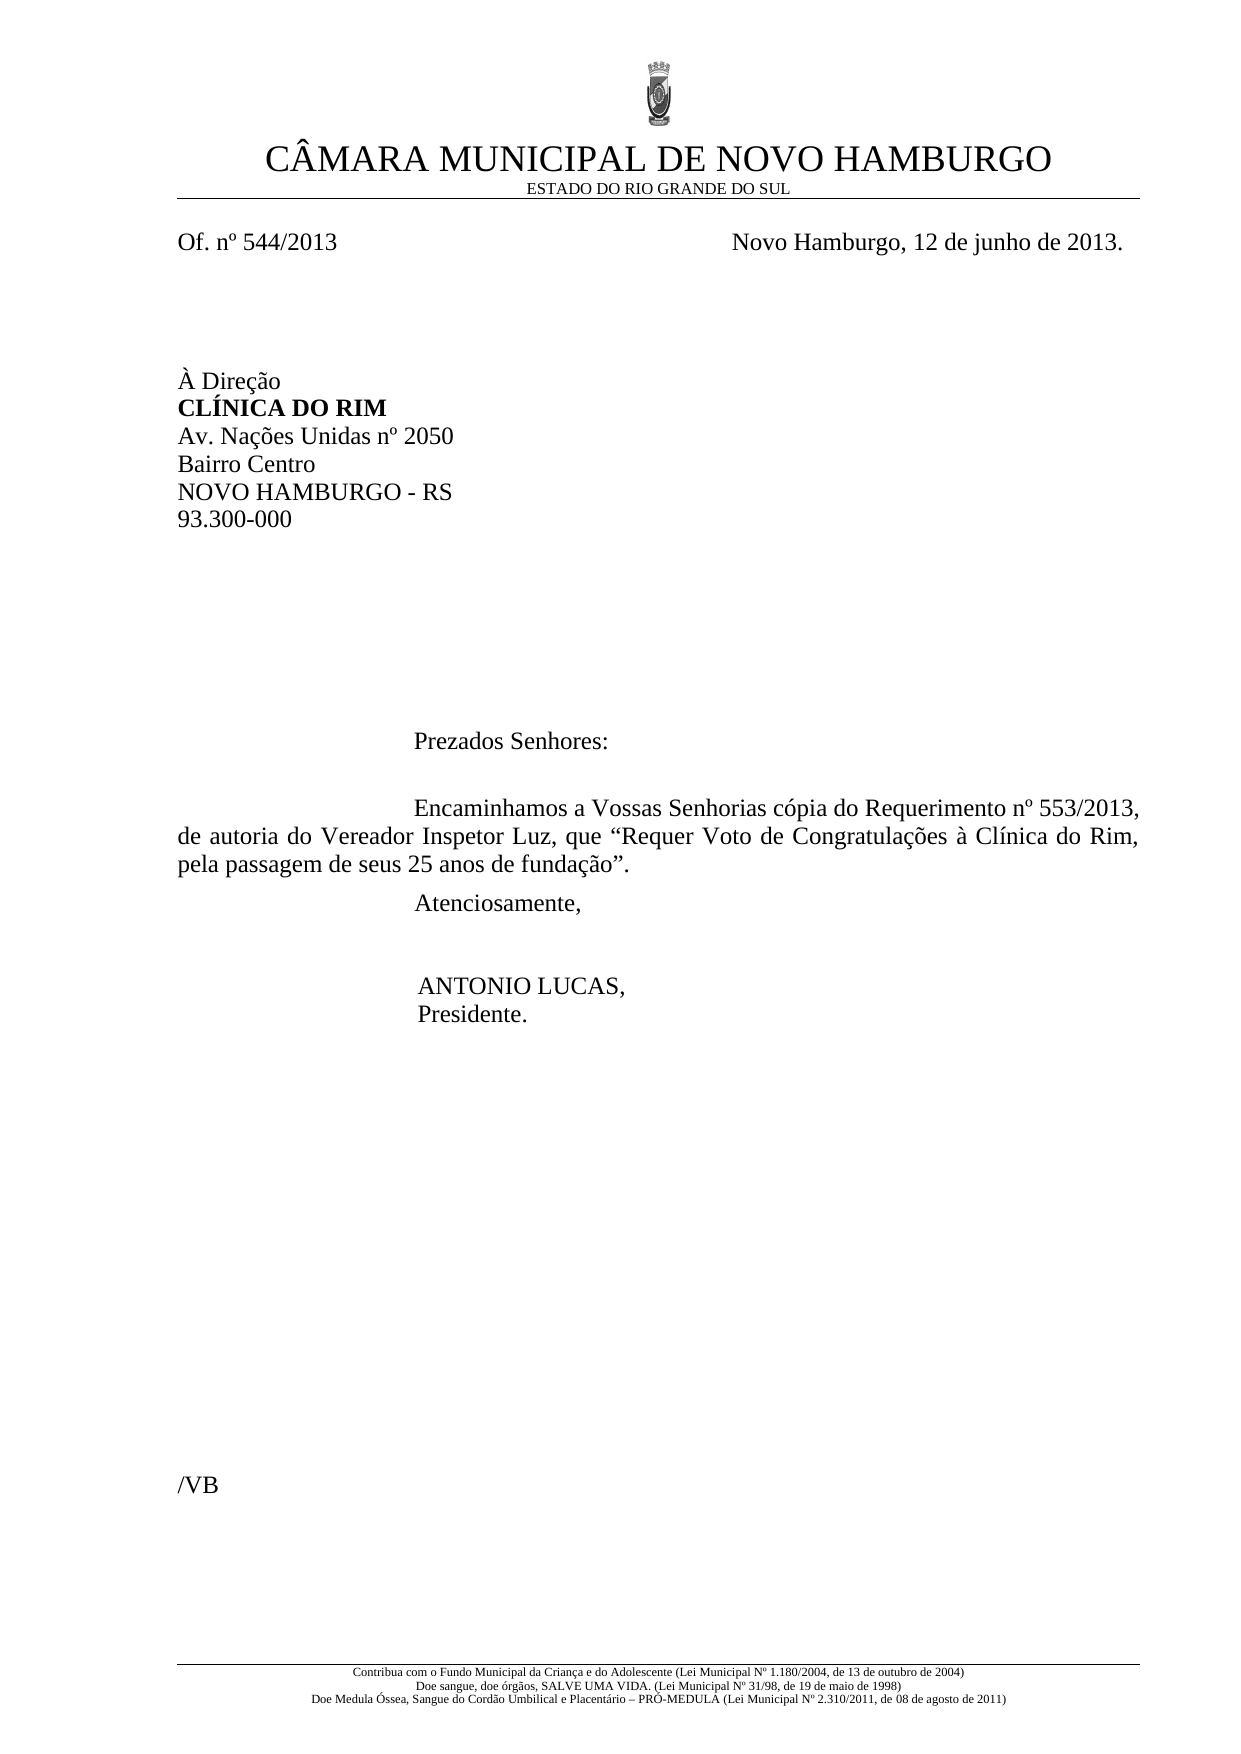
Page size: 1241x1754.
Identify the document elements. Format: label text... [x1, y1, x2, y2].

text Encaminhamos a Vossas Senhorias cópia do Requerimento nº 553/2013, de autoria do Vereador Inspetor Luz, que “Requer Voto de Congratulações à Clínica do Rim, pela passagem de seus 25 anos de fundação”. [177, 794, 1140, 877]
text ANTONIO LUCAS, [177, 972, 1140, 1000]
text Prezados Senhores: [177, 727, 1140, 755]
text Bairro Centro [177, 450, 1140, 478]
text À Direção [177, 367, 1140, 394]
text Av. Nações Unidas nº 2050 [177, 422, 1140, 450]
text Of. nº 544/2013 Novo Hamburgo, 12 de junho de 2013. [177, 228, 1140, 256]
text Presidente. [177, 1000, 1140, 1028]
text 93.300-000 [177, 505, 1140, 533]
text Atenciosamente, [414, 889, 1140, 917]
text CLÍNICA DO RIM [177, 394, 1140, 422]
text NOVO HAMBURGO - RS [177, 478, 1140, 505]
text /VB [177, 1471, 1140, 1499]
